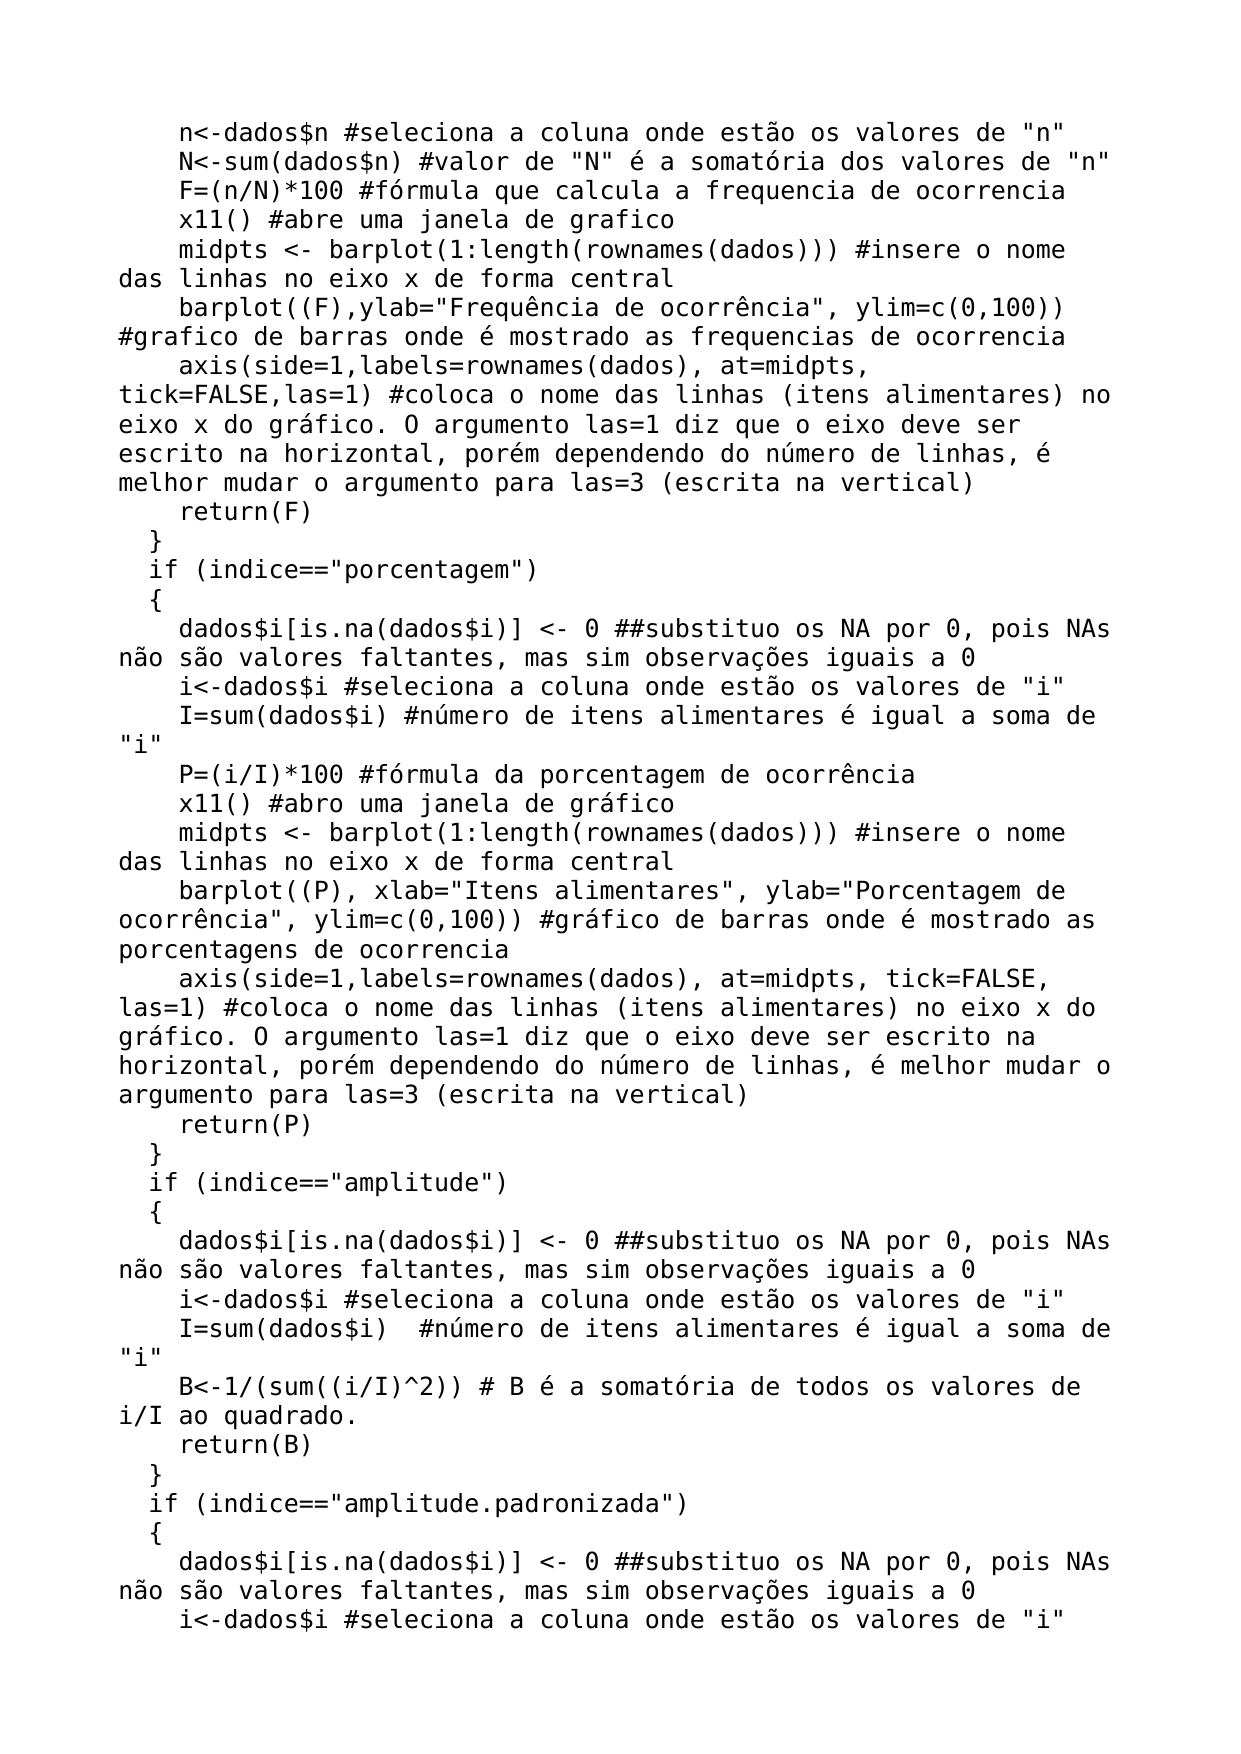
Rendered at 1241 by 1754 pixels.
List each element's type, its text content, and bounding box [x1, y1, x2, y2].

text n<-dados$n #seleciona a coluna onde estão os valores de "n" N<-sum(dados$n) #valor de "N" é a somatória dos valores de "n" F=(n/N)*100 #fórmula que calcula a frequencia de ocorrencia x11() #abre uma janela de grafico midpts <- barplot(1:length(rownames(dados))) #insere o nome das linhas no eixo x de forma central barplot((F),ylab="Frequência de ocorrência", ylim=c(0,100)) #grafico de barras onde é mostrado as frequencias de ocorrencia axis(side=1,labels=rownames(dados), at=midpts, tick=FALSE,las=1) #coloca o nome das linhas (itens alimentares) no eixo x do gráfico. O argumento las=1 diz que o eixo deve ser escrito na horizontal, porém dependendo do número de linhas, é melhor mudar o argumento para las=3 (escrita na vertical) return(F) } if (indice=="porcentagem") { dados$i[is.na(dados$i)] <- 0 ##substituo os NA por 0, pois NAs não são valores faltantes, mas sim observações iguais a 0 i<-dados$i #seleciona a coluna onde estão os valores de "i" I=sum(dados$i) #número de itens alimentares é igual a soma de "i" P=(i/I)*100 #fórmula da porcentagem de ocorrência x11() #abro uma janela de gráfico midpts <- barplot(1:length(rownames(dados))) #insere o nome das linhas no eixo x de forma central barplot((P), xlab="Itens alimentares", ylab="Porcentagem de ocorrência", ylim=c(0,100)) #gráfico de barras onde é mostrado as porcentagens de ocorrencia axis(side=1,labels=rownames(dados), at=midpts, tick=FALSE, las=1) #coloca o nome das linhas (itens alimentares) no eixo x do gráfico. O argumento las=1 diz que o eixo deve ser escrito na horizontal, porém dependendo do número de linhas, é melhor mudar o argumento para las=3 (escrita na vertical) return(P) } if (indice=="amplitude") { dados$i[is.na(dados$i)] <- 0 ##substituo os NA por 0, pois NAs não são valores faltantes, mas sim observações iguais a 0 i<-dados$i #seleciona a coluna onde estão os valores de "i" I=sum(dados$i) #número de itens alimentares é igual a soma de "i" B<-1/(sum((i/I)^2)) # B é a somatória de todos os valores de i/I ao quadrado. return(B) } if (indice=="amplitude.padronizada") { dados$i[is.na(dados$i)] <- 0 ##substituo os NA por 0, pois NAs não são valores faltantes, mas sim observações iguais a 0 i<-dados$i #seleciona a coluna onde estão os valores de "i" [118, 118, 1122, 1635]
